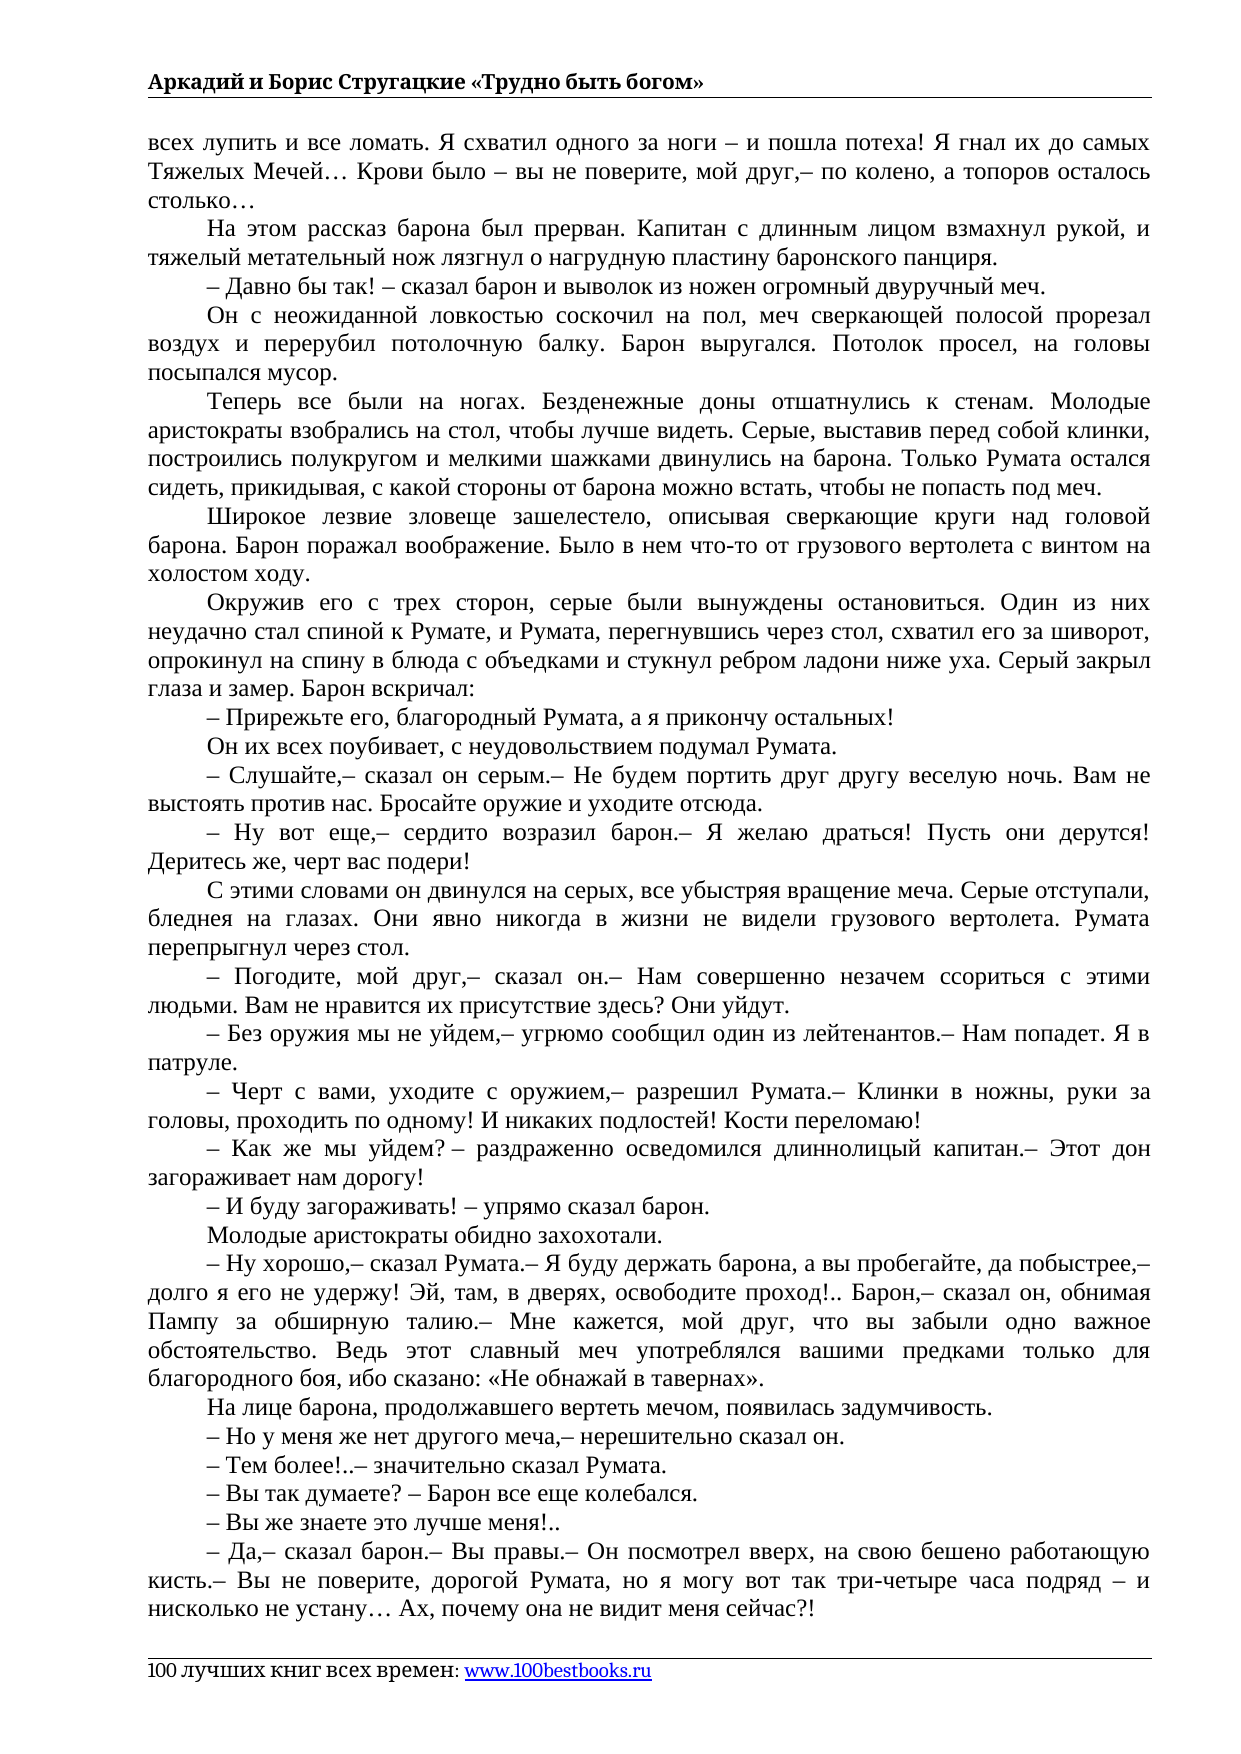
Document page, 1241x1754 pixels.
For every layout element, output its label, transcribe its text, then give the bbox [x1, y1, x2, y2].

text – Без оружия мы не уйдем,– угрюмо сообщил один из лейтенантов.– Нам попадет. Я в патруле. [148, 1018, 1152, 1076]
text – Да,– сказал барон.– Вы правы.– Он посмотрел вверх, на свою бешено работающую кисть.– Вы не поверите, дорогой Румата, но я могу вот так три-четыре часа подряд – и нисколько не устану… Ах, почему она не видит меня сейчас?! [148, 1536, 1152, 1622]
text – Тем более!..– значительно сказал Румата. [148, 1450, 1152, 1478]
text – Прирежьте его, благородный Румата, а я прикончу остальных! [148, 702, 1152, 731]
text – Как же мы уйдем? – раздраженно осведомился длиннолицый капитан.– Этот дон загораживает нам дорогу! [148, 1133, 1152, 1191]
text С этими словами он двинулся на серых, все убыстряя вращение меча. Серые отступали, бледнея на глазах. Они явно никогда в жизни не видели грузового вертолета. Румата перепрыгнул через стол. [148, 875, 1152, 961]
text Молодые аристократы обидно захохотали. [148, 1220, 1152, 1248]
text На этом рассказ барона был прерван. Капитан с длинным лицом взмахнул рукой, и тяжелый метательный нож лязгнул о нагрудную пластину баронского панциря. [148, 213, 1152, 271]
text всех лупить и все ломать. Я схватил одного за ноги – и пошла потеха! Я гнал их до самых Тяжелых Мечей… Крови было – вы не поверите, мой друг,– по колено, а топоров осталось столько… [148, 127, 1152, 213]
text Он их всех поубивает, с неудовольствием подумал Румата. [148, 731, 1152, 760]
text – Вы так думаете? – Барон все еще колебался. [148, 1478, 1152, 1507]
text – Ну хорошо,– сказал Румата.– Я буду держать барона, а вы пробегайте, да побыстрее,– долго я его не удержу! Эй, там, в дверях, освободите проход!.. Барон,– сказал он, обнимая Пампу за обширную талию.– Мне кажется, мой друг, что вы забыли одно важное обстоятельство. Ведь этот славный меч употреблялся вашими предками только для благородного боя, ибо сказано: «Не обнажай в тавернах». [148, 1248, 1152, 1392]
text – Ну вот еще,– сердито возразил барон.– Я желаю драться! Пусть они дерутся! Деритесь же, черт вас подери! [148, 817, 1152, 875]
text – Давно бы так! – сказал барон и выволок из ножен огромный двуручный меч. [148, 271, 1152, 300]
text Теперь все были на ногах. Безденежные доны отшатнулись к стенам. Молодые аристократы взобрались на стол, чтобы лучше видеть. Серые, выставив перед собой клинки, построились полукругом и мелкими шажками двинулись на барона. Только Румата остался сидеть, прикидывая, с какой стороны от барона можно встать, чтобы не попасть под меч. [148, 386, 1152, 501]
text – Черт с вами, уходите с оружием,– разрешил Румата.– Клинки в ножны, руки за головы, проходить по одному! И никаких подлостей! Кости переломаю! [148, 1076, 1152, 1133]
text Широкое лезвие зловеще зашелестело, описывая сверкающие круги над головой барона. Барон поражал воображение. Было в нем что-то от грузового вертолета с винтом на холостом ходу. [148, 501, 1152, 587]
text На лице барона, продолжавшего вертеть мечом, появилась задумчивость. [148, 1392, 1152, 1421]
text – И буду загораживать! – упрямо сказал барон. [148, 1191, 1152, 1220]
text – Погодите, мой друг,– сказал он.– Нам совершенно незачем ссориться с этими людьми. Вам не нравится их присутствие здесь? Они уйдут. [148, 961, 1152, 1018]
text Он с неожиданной ловкостью соскочил на пол, меч сверкающей полосой прорезал воздух и перерубил потолочную балку. Барон выругался. Потолок просел, на головы посыпался мусор. [148, 300, 1152, 386]
text – Вы же знаете это лучше меня!.. [148, 1507, 1152, 1536]
text – Слушайте,– сказал он серым.– Не будем портить друг другу веселую ночь. Вам не выстоять против нас. Бросайте оружие и уходите отсюда. [148, 760, 1152, 817]
text – Но у меня же нет другого меча,– нерешительно сказал он. [148, 1421, 1152, 1450]
text Окружив его с трех сторон, серые были вынуждены остановиться. Один из них неудачно стал спиной к Румате, и Румата, перегнувшись через стол, схватил его за шиворот, опрокинул на спину в блюда с объедками и стукнул ребром ладони ниже уха. Серый закрыл глаза и замер. Барон вскричал: [148, 587, 1152, 702]
